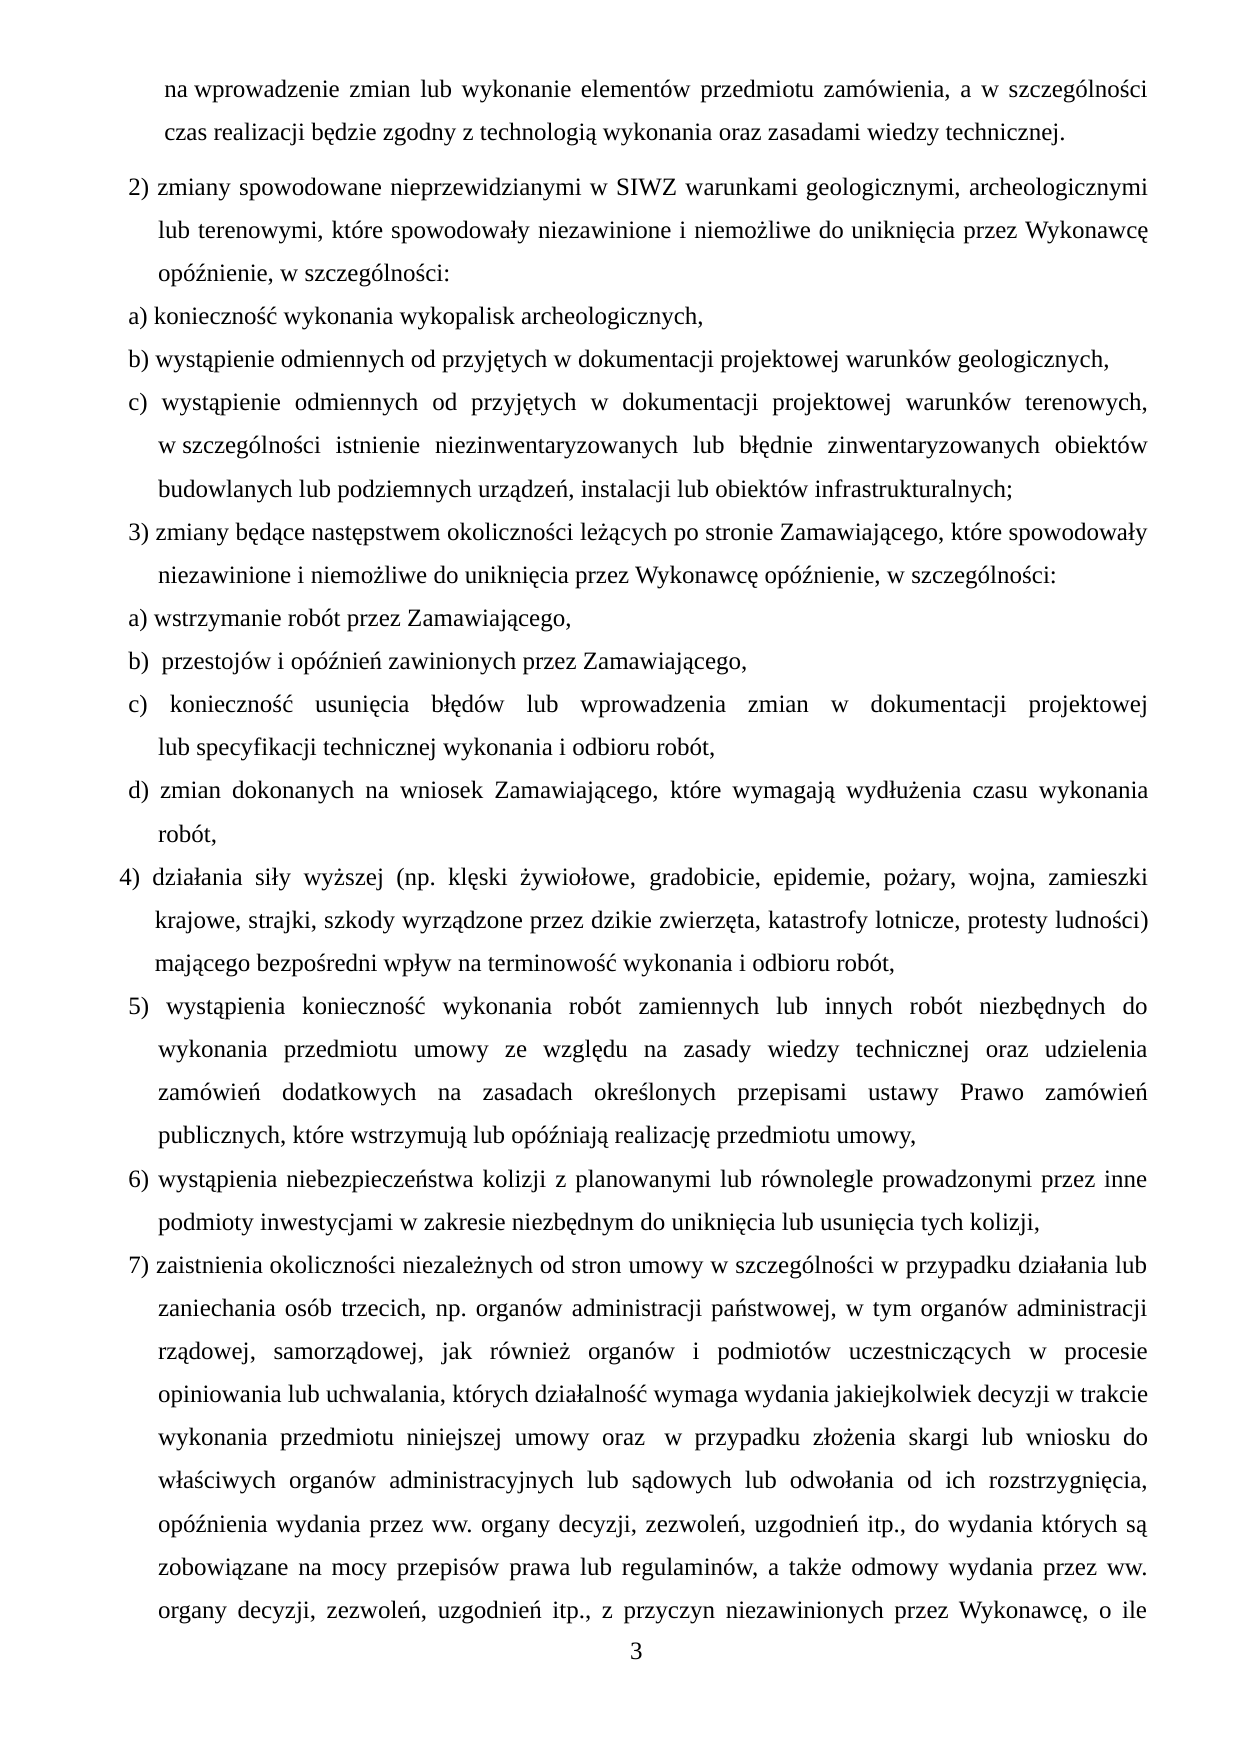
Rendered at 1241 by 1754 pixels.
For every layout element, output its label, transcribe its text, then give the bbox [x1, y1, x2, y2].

text 7) zaistnienia okoliczności niezależnych od stron umowy w szczególności w przypadku działania lub zaniechania osób trzecich, np. organów administracji państwowej, w tym organów administracji rządowej, samorządowej, jak również organów i podmiotów uczestniczących w procesie opiniowania lub uchwalania, których działalność wymaga wydania jakiejkolwiek decyzji w trakcie wykonania przedmiotu niniejszej umowy oraz w przypadku złożenia skargi lub wniosku do właściwych organów administracyjnych lub sądowych lub odwołania od ich rozstrzygnięcia, opóźnienia wydania przez ww. organy decyzji, zezwoleń, uzgodnień itp., do wydania których są zobowiązane na mocy przepisów prawa lub regulaminów, a także odmowy wydania przez ww. organy decyzji, zezwoleń, uzgodnień itp., z przyczyn niezawinionych przez Wykonawcę, o ile [128, 1250, 1148, 1624]
text 6) wystąpienia niebezpieczeństwa kolizji z planowanymi lub równolegle prowadzonymi przez inne podmioty inwestycjami w zakresie niezbędnym do uniknięcia lub usunięcia tych kolizji, [128, 1164, 1148, 1236]
text c) wystąpienie odmiennych od przyjętych w dokumentacji projektowej warunków terenowych, w szczególności istnienie niezinwentaryzowanych lub błędnie zinwentaryzowanych obiektów budowlanych lub podziemnych urządzeń, instalacji lub obiektów infrastrukturalnych; [128, 387, 1148, 502]
text c) konieczność usunięcia błędów lub wprowadzenia zmian w dokumentacji projektowej lub specyfikacji technicznej wykonania i odbioru robót, [128, 689, 1148, 761]
text 2) zmiany spowodowane nieprzewidzianymi w SIWZ warunkami geologicznymi, archeologicznymi lub terenowymi, które spowodowały niezawinione i niemożliwe do uniknięcia przez Wykonawcę opóźnienie, w szczególności: [128, 172, 1148, 287]
text a) konieczność wykonania wykopalisk archeologicznych, [128, 301, 1148, 330]
text na wprowadzenie zmian lub wykonanie elementów przedmiotu zamówienia, a w szczególności czas realizacji będzie zgodny z technologią wykonania oraz zasadami wiedzy technicznej. [159, 74, 1148, 146]
text b) wystąpienie odmiennych od przyjętych w dokumentacji projektowej warunków geologicznych, [128, 344, 1148, 373]
text 5) wystąpienia konieczność wykonania robót zamiennych lub innych robót niezbędnych do wykonania przedmiotu umowy ze względu na zasady wiedzy technicznej oraz udzielenia zamówień dodatkowych na zasadach określonych przepisami ustawy Prawo zamówień publicznych, które wstrzymują lub opóźniają realizację przedmiotu umowy, [128, 991, 1148, 1149]
text a) wstrzymanie robót przez Zamawiającego, [128, 603, 1148, 632]
text 4) działania siły wyższej (np. klęski żywiołowe, gradobicie, epidemie, pożary, wojna, zamieszki krajowe, strajki, szkody wyrządzone przez dzikie zwierzęta, katastrofy lotnicze, protesty ludności) mającego bezpośredni wpływ na terminowość wykonania i odbioru robót, [119, 862, 1148, 977]
text 3) zmiany będące następstwem okoliczności leżących po stronie Zamawiającego, które spowodowały niezawinione i niemożliwe do uniknięcia przez Wykonawcę opóźnienie, w szczególności: [128, 517, 1148, 589]
text d) zmian dokonanych na wniosek Zamawiającego, które wymagają wydłużenia czasu wykonania robót, [128, 776, 1148, 847]
text b) przestojów i opóźnień zawinionych przez Zamawiającego, [128, 646, 1148, 675]
